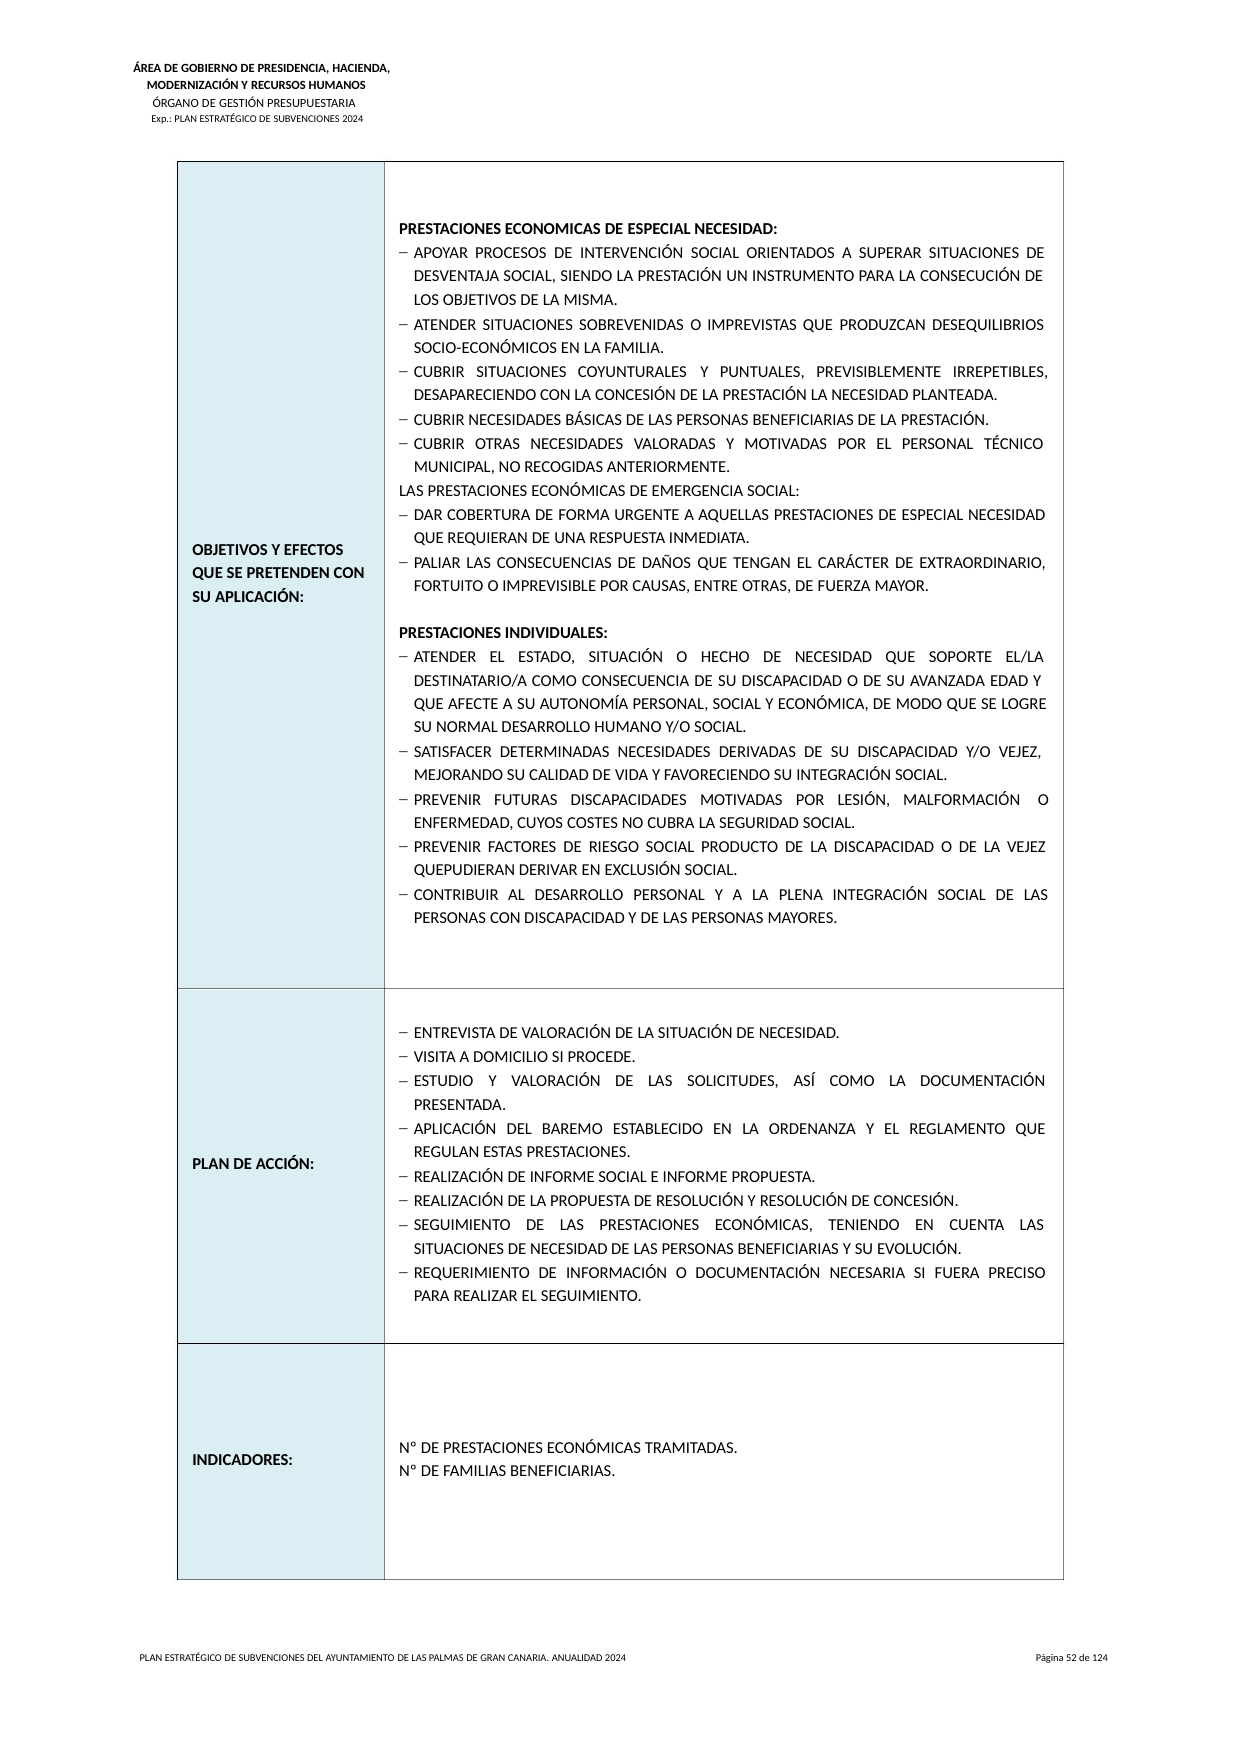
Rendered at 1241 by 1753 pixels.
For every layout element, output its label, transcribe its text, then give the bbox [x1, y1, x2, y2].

text CONTRIBUIR AL DESARROLLO PERSONAL Y A LA PLENA INTEGRACIÓN SOCIAL DE LAS [413, 884, 1073, 904]
text Nº DE PRESTACIONES ECONÓMICAS TRAMITADAS. [399, 1437, 767, 1457]
text PRESTACIONES INDIVIDUALES: [399, 622, 636, 643]
text REGULAN ESTAS PRESTACIONES. [413, 1142, 1074, 1162]
text FORTUITO O IMPREVISIBLE POR CAUSAS, ENTRE OTRAS, DE FUERZA MAYOR. [413, 575, 1074, 596]
text CUBRIR SITUACIONES COYUNTURALES [413, 361, 700, 382]
text CUBRIR OTRAS NECESIDADES VALORADAS Y MOTIVADAS POR EL PERSONAL TÉCNICO [433, 433, 1074, 453]
text − [399, 646, 413, 666]
text Y VALORACIÓN DE LAS SOLICITUDES, ASÍ COMO LA DOCUMENTACIÓN [488, 1071, 1073, 1091]
text − [399, 1046, 413, 1066]
text QUE SE PRETENDEN CON [192, 563, 389, 583]
text Página 52 de 124 [1036, 1652, 1123, 1664]
text − [399, 432, 433, 453]
text − [399, 1070, 433, 1090]
text Y PUNTUALES, PREVISIBLEMENTE IRREPETIBLES, [700, 361, 1074, 382]
text Exp.: PLAN ESTRATÉGICO DE SUBVENCIONES 2024 [151, 112, 415, 125]
text MEJORANDO SU CALIDAD DE VIDA Y FAVORECIENDO SU INTEGRACIÓN SOCIAL. [413, 764, 1073, 784]
text − [399, 740, 433, 761]
text SU NORMAL DESARROLLO HUMANO Y/O SOCIAL. [413, 716, 1073, 737]
text MUNICIPAL, NO RECOGIDAS ANTERIORMENTE. [413, 456, 1074, 477]
text APLICACIÓN DEL BAREMO ESTABLECIDO EN LA ORDENANZA Y EL REGLAMENTO QUE [413, 1118, 1074, 1139]
text Nº DE FAMILIAS BENEFICIARIAS. [399, 1460, 767, 1481]
text O [1038, 789, 1074, 809]
text QUEPUDIERAN DERIVAR EN EXCLUSIÓN SOCIAL. [413, 859, 1073, 880]
text ATENDER SITUACIONES SOBREVENIDAS O IMPREVISTAS QUE PRODUZCAN DESEQUILIBRIOS [413, 314, 1073, 334]
text − [399, 1261, 433, 1282]
text − [399, 835, 433, 856]
text ÁREA DE GOBIERNO DE PRESIDENCIA, HACIENDA, [133, 60, 415, 75]
text SOCIO-ECONÓMICOS EN LA FAMILIA. [413, 337, 1073, 357]
text DAR COBERTURA DE FORMA URGENTE A AQUELLAS PRESTACIONES DE ESPECIAL NECESIDAD [413, 504, 1074, 525]
text ENTREVISTA DE VALORACIÓN DE LA SITUACIÓN DE NECESIDAD. [413, 1022, 868, 1042]
text − [399, 408, 433, 428]
text SEGUIMIENTO DE LAS PRESTACIONES ECONÓMICAS, TENIENDO EN CUENTA LAS [413, 1214, 1074, 1235]
text QUE AFECTE A SU AUTONOMÍA PERSONAL, SOCIAL Y ECONÓMICA, DE MODO QUE SE LOGRE [413, 693, 1073, 713]
text LAS PRESTACIONES ECONÓMICAS DE EMERGENCIA SOCIAL: [399, 480, 827, 500]
text DESAPARECIENDO CON LA CONCESIÓN DE LA PRESTACIÓN LA NECESIDAD PLANTEADA. [413, 384, 1074, 405]
text ESTUDIO [413, 1071, 488, 1091]
text ENFERMEDAD, CUYOS COSTES NO CUBRA LA SEGURIDAD SOCIAL. [413, 812, 1050, 832]
text − [399, 503, 433, 524]
text REQUERIMIENTO DE INFORMACIÓN O DOCUMENTACIÓN NECESARIA SI FUERA PRECISO [433, 1262, 1074, 1282]
text SATISFACER DETERMINADAS NECESIDADES DERIVADAS DE SU DISCAPACIDAD Y/O VEJEZ, [413, 741, 1073, 761]
text OBJETIVOS Y EFECTOS [192, 539, 389, 559]
text VISITA A DOMICILIO SI PROCEDE. [413, 1046, 868, 1067]
text − [399, 1021, 433, 1042]
text PREVENIR FUTURAS DISCAPACIDADES MOTIVADAS POR LESIÓN, MALFORMACIÓN [413, 789, 1038, 809]
text − [399, 551, 433, 572]
text PRESENTADA. [413, 1094, 533, 1114]
text CUBRIR NECESIDADES BÁSICAS DE LAS PERSONAS BENEFICIARIAS DE LA PRESTACIÓN. [413, 409, 1074, 429]
text LOS OBJETIVOS DE LA MISMA. [413, 289, 1074, 309]
text − [399, 313, 433, 333]
text MODERNIZACIÓN Y RECURSOS HUMANOS [147, 77, 415, 93]
text REALIZACIÓN DE LA PROPUESTA DE RESOLUCIÓN Y RESOLUCIÓN DE CONCESIÓN. [413, 1190, 1074, 1211]
text − [399, 1165, 433, 1186]
text ATENDER EL ESTADO, SITUACIÓN O HECHO DE NECESIDAD QUE SOPORTE EL/LA [413, 646, 1073, 667]
text − [399, 1214, 413, 1234]
text PLAN DE ACCIÓN: [192, 1153, 339, 1174]
text − [399, 1189, 433, 1210]
text − [399, 360, 433, 381]
text ÓRGANO DE GESTIÓN PRESUPUESTARIA [152, 95, 415, 110]
text QUE REQUIERAN DE UNA RESPUESTA INMEDIATA. [413, 528, 1074, 548]
text SU APLICACIÓN: [192, 586, 389, 606]
text PALIAR LAS CONSECUENCIAS DE DAÑOS QUE TENGAN EL CARÁCTER DE EXTRAORDINARIO, [413, 552, 1074, 572]
text PARA REALIZAR EL SEGUIMIENTO. [413, 1285, 1074, 1306]
text INDICADORES: [192, 1449, 318, 1469]
text SITUACIONES DE NECESIDAD DE LAS PERSONAS BENEFICIARIAS Y SU EVOLUCIÓN. [413, 1238, 1074, 1258]
text − [399, 788, 433, 808]
text PERSONAS CON DISCAPACIDAD Y DE LAS PERSONAS MAYORES. [413, 907, 1073, 927]
text PLAN ESTRATÉGICO DE SUBVENCIONES DEL AYUNTAMIENTO DE LAS PALMAS DE GRAN CANARIA. ANUALIDAD 2024 [139, 1652, 653, 1664]
text − [399, 241, 433, 262]
text − [399, 883, 433, 903]
text − [399, 1117, 433, 1138]
text PRESTACIONES ECONOMICAS DE ESPECIAL NECESIDAD: [399, 218, 806, 238]
text REALIZACIÓN DE INFORME SOCIAL E INFORME PROPUESTA. [413, 1166, 843, 1186]
text PREVENIR FACTORES DE RIESGO SOCIAL PRODUCTO DE LA DISCAPACIDAD O DE LA VEJEZ [413, 836, 1073, 857]
text APOYAR PROCESOS DE INTERVENCIÓN SOCIAL ORIENTADOS A SUPERAR SITUACIONES DE [413, 242, 1074, 263]
text DESTINATARIO/A COMO CONSECUENCIA DE SU DISCAPACIDAD O DE SU AVANZADA EDAD Y [413, 670, 1073, 690]
picture [174, 158, 1066, 1582]
text DESVENTAJA SOCIAL, SIENDO LA PRESTACIÓN UN INSTRUMENTO PARA LA CONSECUCIÓN DE [413, 266, 1074, 286]
